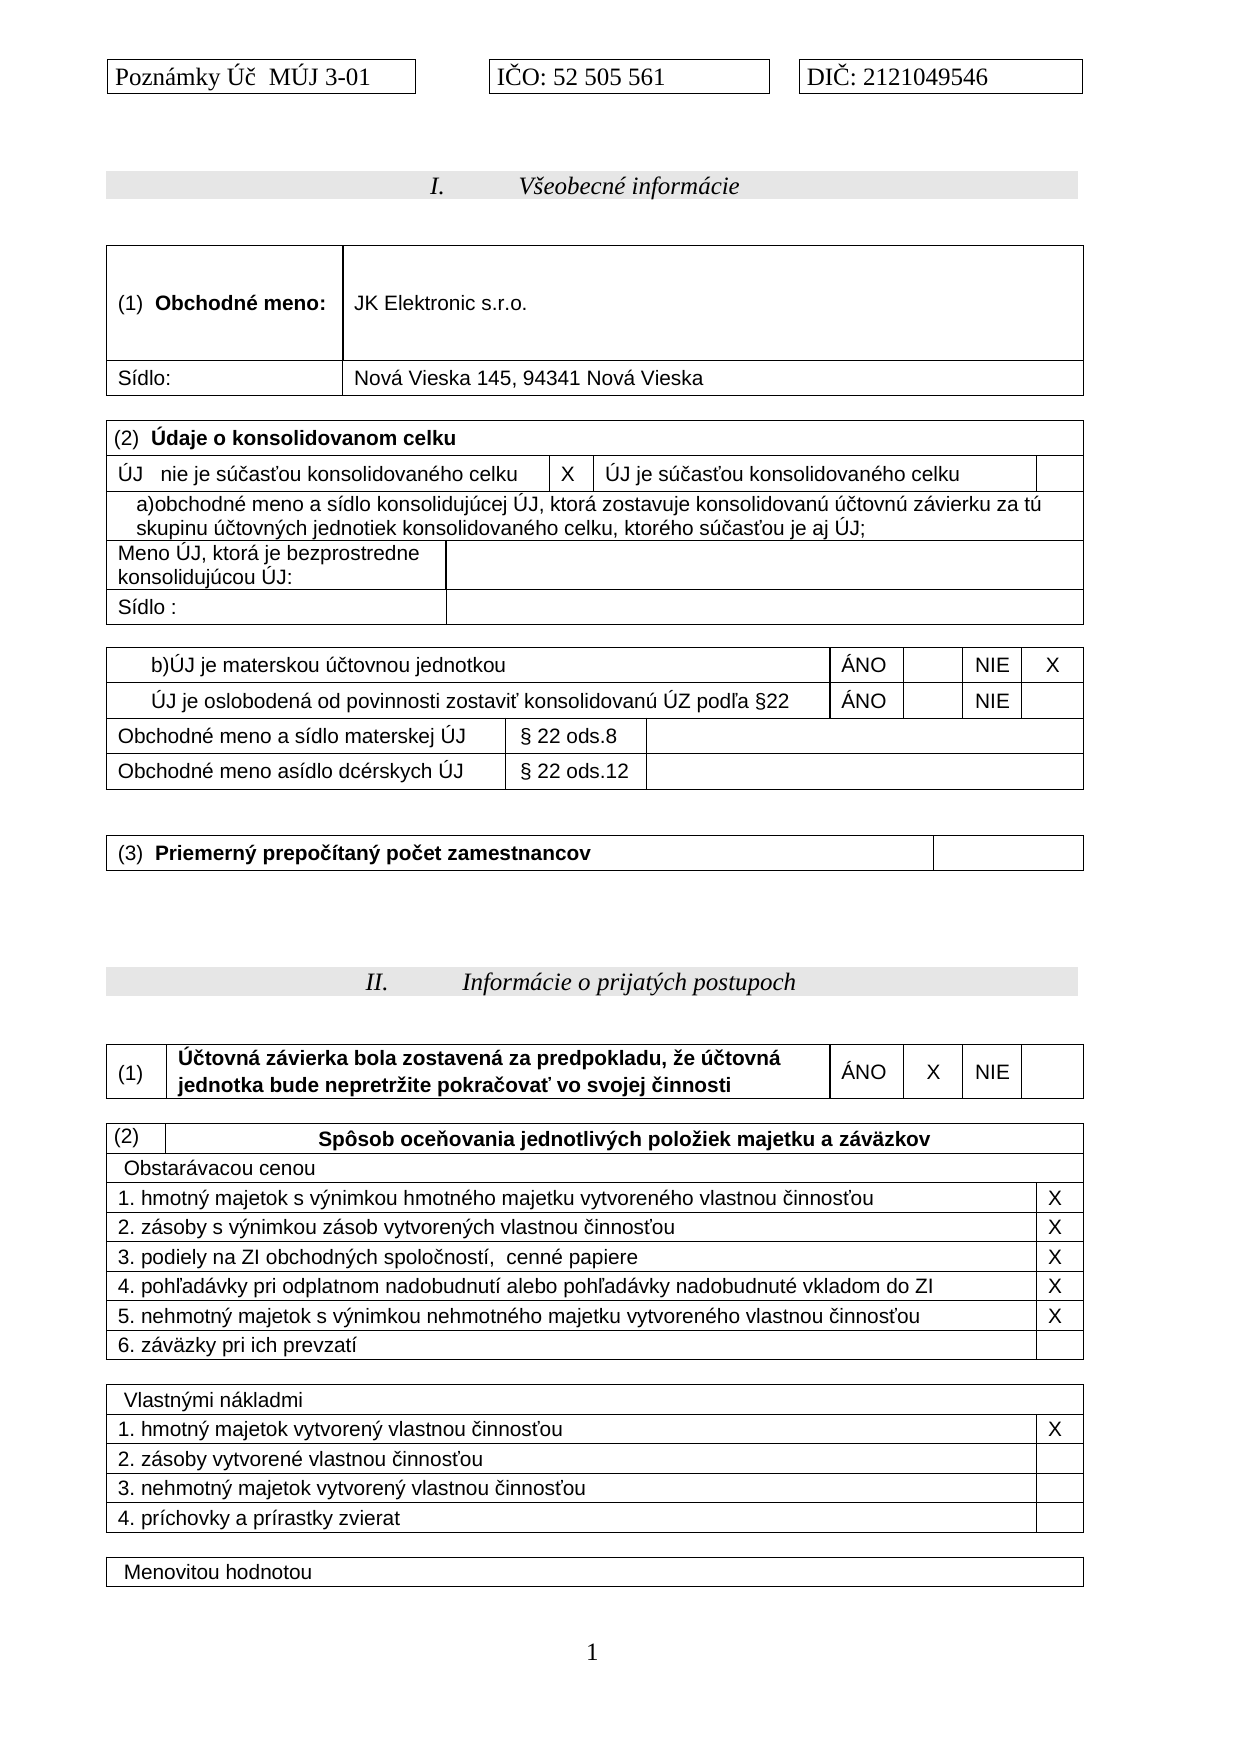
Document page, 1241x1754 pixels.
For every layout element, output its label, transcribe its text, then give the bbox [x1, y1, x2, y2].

table_cell Obchodné meno asídlo dcérskych ÚJ [107, 754, 505, 788]
table_cell ÚJ je súčasťou konsolidovaného celku [594, 456, 1036, 491]
table_cell X [550, 456, 593, 491]
table_cell ÁNO [831, 683, 903, 718]
table_cell X [1037, 1415, 1083, 1443]
table_header [1022, 1045, 1083, 1098]
list Všeobecné informácie [106, 171, 1078, 199]
table_header [107, 1124, 165, 1153]
table_header NIE [963, 1045, 1021, 1098]
table_cell [447, 590, 1083, 624]
table_cell Meno ÚJ, ktorá je bezprostredne konsolidujúcou ÚJ: [107, 541, 445, 589]
table_header Menovitou hodnotou [107, 1558, 1083, 1586]
table_header Spôsob oceňovania jednotlivých položiek majetku a záväzkov [166, 1124, 1083, 1153]
table_cell a)obchodné meno a sídlo konsolidujúcej ÚJ, ktorá zostavuje konsolidovanú účtovnú závierku za tú skupinu účtovných jednotiek konsolidovaného celku, ktorého súčasťou je aj ÚJ; [107, 492, 1083, 540]
table_cell ÚJ nie je súčasťou konsolidovaného celku [107, 456, 549, 491]
table_cell Sídlo: [107, 361, 342, 395]
table_cell 6. záväzky pri ich prevzatí [107, 1331, 1036, 1359]
table_header X [1022, 648, 1083, 682]
table_cell Nová Vieska 145, 94341 Nová Vieska [343, 361, 1083, 395]
table_header Údaje o konsolidovanom celku [107, 421, 1083, 455]
table_cell 2. zásoby s výnimkou zásob vytvorených vlastnou činnosťou [107, 1213, 1036, 1241]
table_cell 4. pohľadávky pri odplatnom nadobudnutí alebo pohľadávky nadobudnuté vkladom do ZI [107, 1272, 1036, 1300]
table_cell [647, 719, 1083, 753]
table_cell 3. nehmotný majetok vytvorený vlastnou činnosťou [107, 1474, 1036, 1502]
list Informácie o prijatých postupoch [106, 967, 1078, 996]
table_cell 4. príchovky a prírastky zvierat [107, 1503, 1036, 1532]
table_header [107, 1045, 166, 1098]
table_cell [1037, 1331, 1083, 1359]
table_cell X [1037, 1272, 1083, 1300]
table_cell 1. hmotný majetok s výnimkou hmotného majetku vytvoreného vlastnou činnosťou [107, 1183, 1036, 1212]
table_cell X [1037, 1213, 1083, 1241]
table_header NIE [963, 648, 1021, 682]
table_cell [447, 541, 1083, 589]
table_cell 2. zásoby vytvorené vlastnou činnosťou [107, 1444, 1036, 1473]
table_cell Obstarávacou cenou [107, 1154, 1083, 1182]
table_cell X [1037, 1183, 1083, 1212]
table_header JK Elektronic s.r.o. [344, 246, 1083, 359]
table_cell 5. nehmotný majetok s výnimkou nehmotného majetku vytvoreného vlastnou činnosťou [107, 1301, 1036, 1330]
table_cell 3. podiely na ZI obchodných spoločností, cenné papiere [107, 1242, 1036, 1271]
table_cell § 22 ods.12 [506, 754, 646, 788]
table_cell NIE [963, 683, 1021, 718]
table_cell [1037, 456, 1083, 491]
table_header Účtovná závierka bola zostavená za predpokladu, že účtovná jednotka bude nepretržite pokračovať vo svojej činnosti [167, 1045, 829, 1098]
table_header ÁNO [831, 1045, 903, 1098]
table_cell X [1037, 1301, 1083, 1330]
table_cell [1037, 1474, 1083, 1502]
table_cell [1022, 683, 1083, 718]
table_header [904, 648, 962, 682]
table_header X [904, 1045, 962, 1098]
table_cell [1037, 1503, 1083, 1532]
table_header Priemerný prepočítaný počet zamestnancov [107, 836, 933, 870]
table_header b)ÚJ je materskou účtovnou jednotkou [107, 648, 829, 682]
table_header Obchodné meno: [107, 246, 342, 359]
table_header ÁNO [831, 648, 903, 682]
table_cell § 22 ods.8 [506, 719, 646, 753]
table_cell Sídlo : [107, 590, 446, 624]
table_cell [647, 754, 1083, 788]
table_cell Obchodné meno a sídlo materskej ÚJ [107, 719, 505, 753]
table_cell [904, 683, 962, 718]
table_cell ÚJ je oslobodená od povinnosti zostaviť konsolidovanú ÚZ podľa §22 [107, 683, 829, 718]
table_header [934, 836, 1083, 870]
table_header Vlastnými nákladmi [107, 1385, 1083, 1414]
table_cell [1037, 1444, 1083, 1473]
table_cell 1. hmotný majetok vytvorený vlastnou činnosťou [107, 1415, 1036, 1443]
table_cell X [1037, 1242, 1083, 1271]
